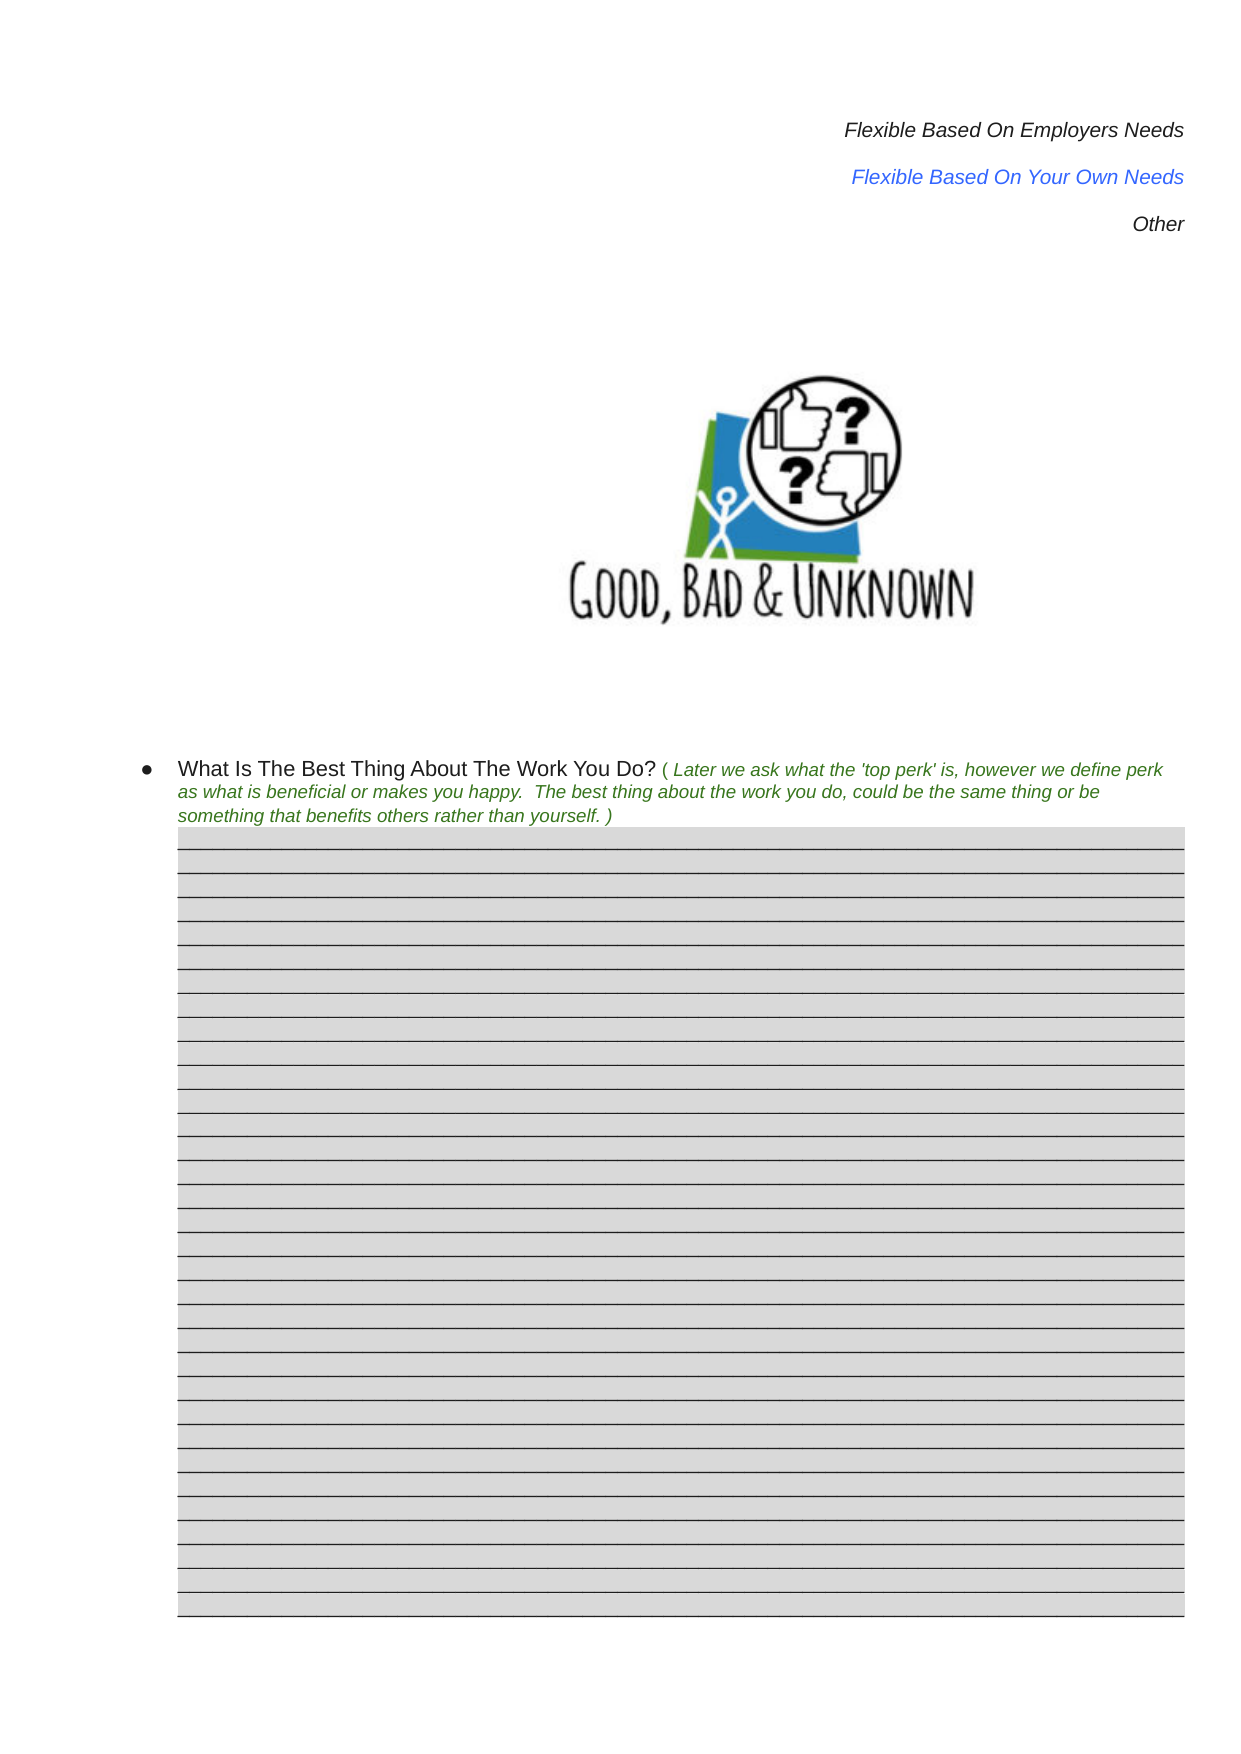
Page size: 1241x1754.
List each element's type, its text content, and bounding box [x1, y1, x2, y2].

list What Is The Best Thing About The Work You Do? ( Later we ask what the 'top perk' is, however we define perk as what is beneficial or makes you happy. The best thing about the work you do, could be the same thing or be something that benefits others rather than yourself. ) ________________________________________________________________________________________________________________________________________________________________________________________________________________________________________________________________________________________________________________________________________________________________________________________________________________________________________________________________________________________________________________________________________________________________________________________________________________________________________________________________________________________________________________________________________________________________________________________________________________________________________________________________________________________________________________________________________________________________________________________________________________________________________________________________________________________________________________________________________________________________________________________________________________________________________________________________________________________________________________________________________________________________________________________________________________________________________________________________________________________________________________________________________________________________________________________________________________________________________________________________________________________________________________________________________________________________________________________________________________________________________________________________________________________________________________________________________________________________________________________________________________________________________________________________________________________________________________________________________________________________________________________________________________________________________________________________________________________________________________________________________________________________________________________________________________________________________________________________________________________________________________________________________________________________________________________________________________________________________________________________________________________________________________________________________________________________________________________________________________________________________________________________________________________________________________________________________________________________________________________________________________________________________________________________________________________________________________________________________________________________________________________________________________________________ [140, 756, 1186, 1617]
text Other [55, 212, 1186, 236]
text Flexible Based On Your Own Needs [55, 165, 1186, 189]
text Flexible Based On Employers Needs [55, 118, 1186, 142]
picture [534, 258, 1009, 734]
